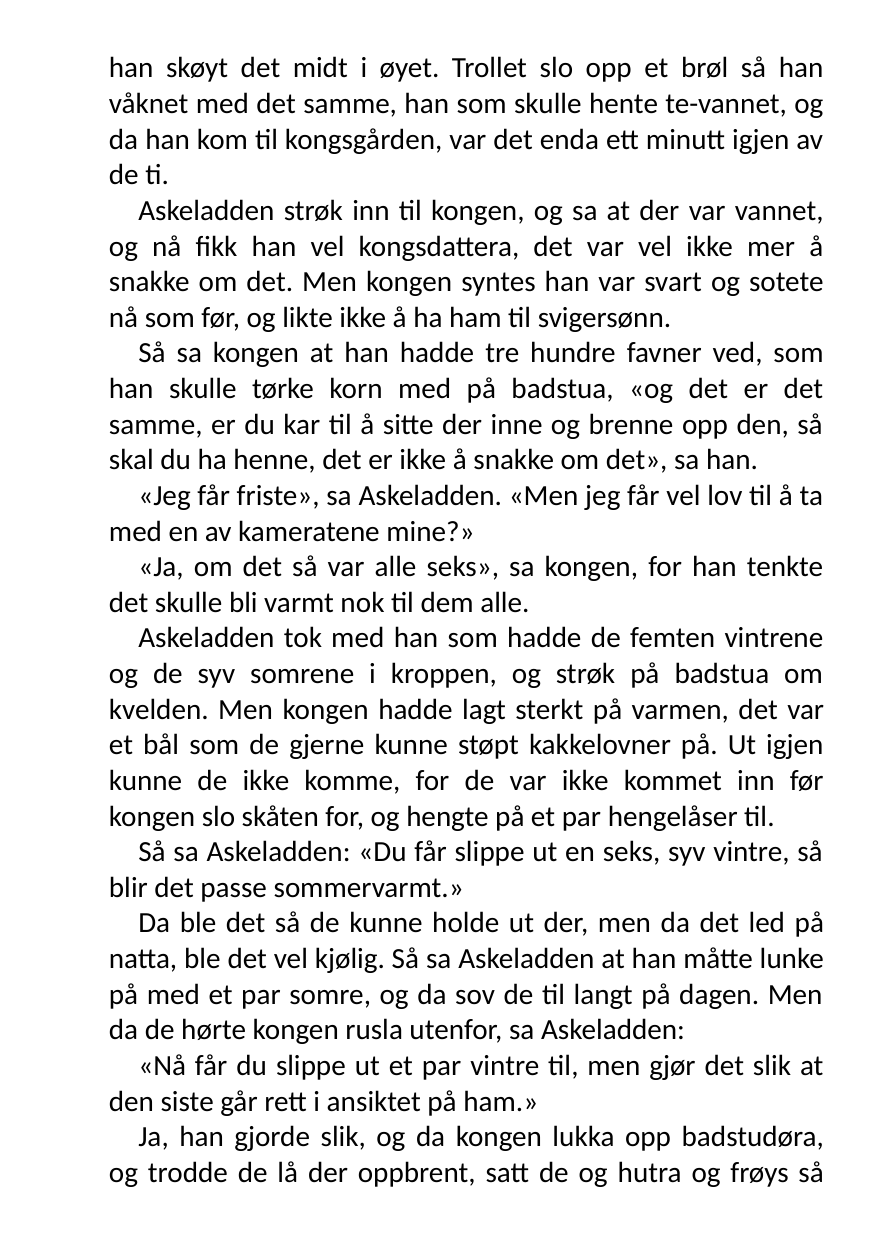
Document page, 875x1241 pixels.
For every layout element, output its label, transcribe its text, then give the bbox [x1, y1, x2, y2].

text Ja, han gjorde slik, og da kongen lukka opp badstudøra, og trodde de lå der oppbrent, satt de og hutra og frøys så [109, 1118, 824, 1189]
text Så sa Askeladden: «Du får slippe ut en seks, syv vintre, så blir det passe sommervarmt.» [109, 833, 824, 904]
text Så sa kongen at han hadde tre hundre favner ved, som han skulle tørke korn med på badstua, «og det er det samme, er du kar til å sitte der inne og brenne opp den, så skal du ha henne, det er ikke å snakke om det», sa han. [109, 334, 824, 477]
text Askeladden tok med han som hadde de femten vintrene og de syv somrene i kroppen, og strøk på badstua om kvelden. Men kongen hadde lagt sterkt på varmen, det var et bål som de gjerne kunne støpt kakkelovner på. Ut igjen kunne de ikke komme, for de var ikke kommet inn før kongen slo skåten for, og hengte på et par hengelåser til. [109, 619, 824, 833]
text «Nå får du slippe ut et par vintre til, men gjør det slik at den siste går rett i ansiktet på ham.» [109, 1047, 824, 1118]
text «Ja, om det så var alle seks», sa kongen, for han tenkte det skulle bli varmt nok til dem alle. [109, 548, 824, 619]
text Askeladden strøk inn til kongen, og sa at der var vannet, og nå fikk han vel kongsdattera, det var vel ikke mer å snakke om det. Men kongen syntes han var svart og sotete nå som før, og likte ikke å ha ham til svigersønn. [109, 192, 824, 334]
text han skøyt det midt i øyet. Trollet slo opp et brøl så han våknet med det samme, han som skulle hente te-vannet, og da han kom til kongsgården, var det enda ett minutt igjen av de ti. [109, 49, 824, 192]
text «Jeg får friste», sa Askeladden. «Men jeg får vel lov til å ta med en av kameratene mine?» [109, 477, 824, 548]
text Da ble det så de kunne holde ut der, men da det led på natta, ble det vel kjølig. Så sa Askeladden at han måtte lunke på med et par somre, og da sov de til langt på dagen. Men da de hørte kongen rusla utenfor, sa Askeladden: [109, 904, 824, 1047]
